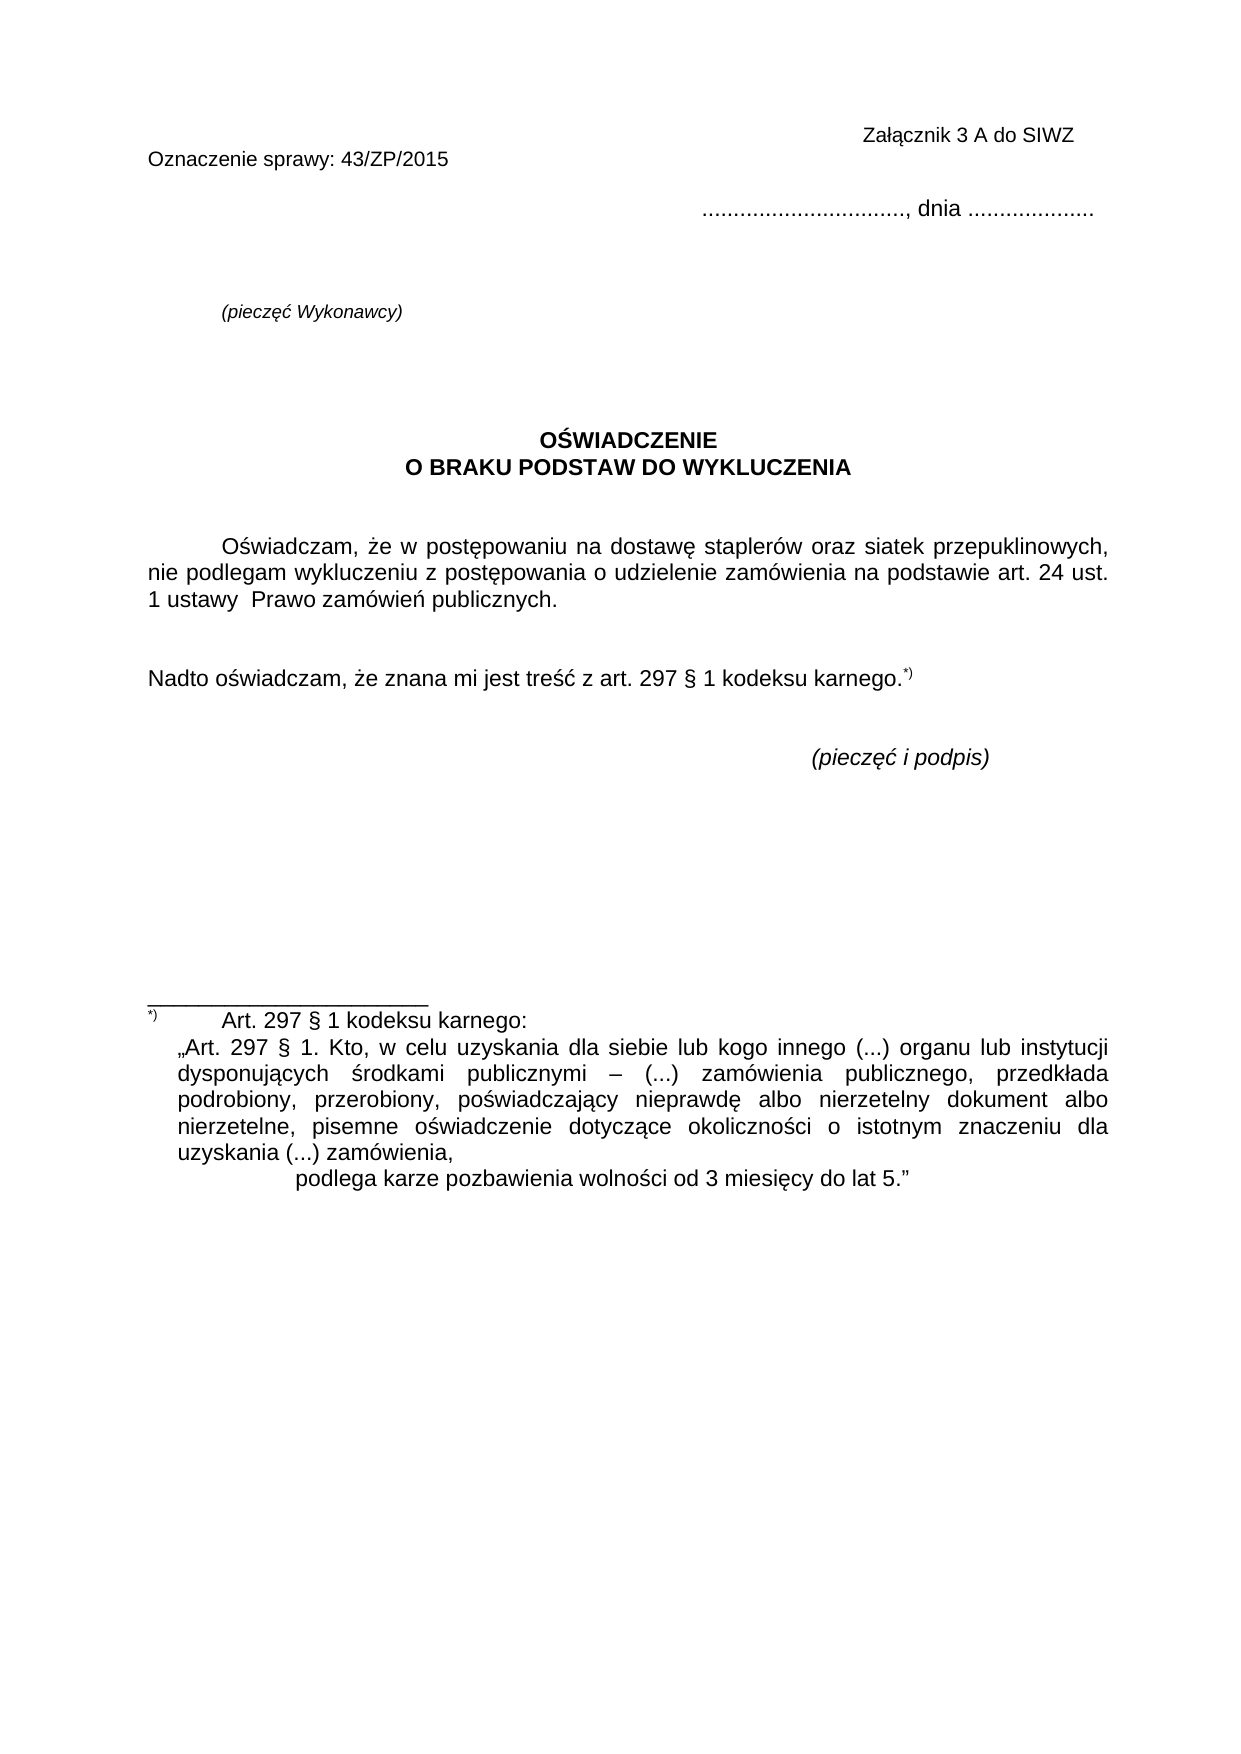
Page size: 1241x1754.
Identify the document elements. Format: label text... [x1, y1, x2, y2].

text Oznaczenie sprawy: 43/ZP/2015 [148, 147, 1109, 171]
text ................................, dnia .................... [148, 195, 1109, 221]
text ______________________ [148, 981, 1109, 1007]
text (pieczęć i podpis) [148, 744, 1109, 770]
text OŚWIADCZENIE [148, 427, 1109, 454]
text „Art. 297 § 1. Kto, w celu uzyskania dla siebie lub kogo innego (...) organu lub instytucji dysponujących środkami publicznymi – (...) zamówienia publicznego, przedkłada podrobiony, przerobiony, poświadczający nieprawdę albo nierzetelny dokument albo nierzetelne, pisemne oświadczenie dotyczące okoliczności o istotnym znaczeniu dla uzyskania (...) zamówienia, [148, 1034, 1109, 1165]
text *) Art. 297 § 1 kodeksu karnego: [148, 1007, 1109, 1034]
text podlega karze pozbawienia wolności od 3 miesięcy do lat 5.” [221, 1165, 1109, 1192]
text (pieczęć Wykonawcy) [148, 301, 1109, 322]
text O BRAKU PODSTAW DO WYKLUCZENIA [148, 454, 1109, 480]
text Oświadczam, że w postępowaniu na dostawę staplerów oraz siatek przepuklinowych, nie podlegam wykluczeniu z postępowania o udzielenie zamówienia na podstawie art. 24 ust. 1 ustawy Prawo zamówień publicznych. [148, 533, 1109, 612]
text Nadto oświadczam, że znana mi jest treść z art. 297 § 1 kodeksu karnego.*) [148, 665, 1109, 691]
text Załącznik 3 A do SIWZ [148, 123, 1109, 147]
